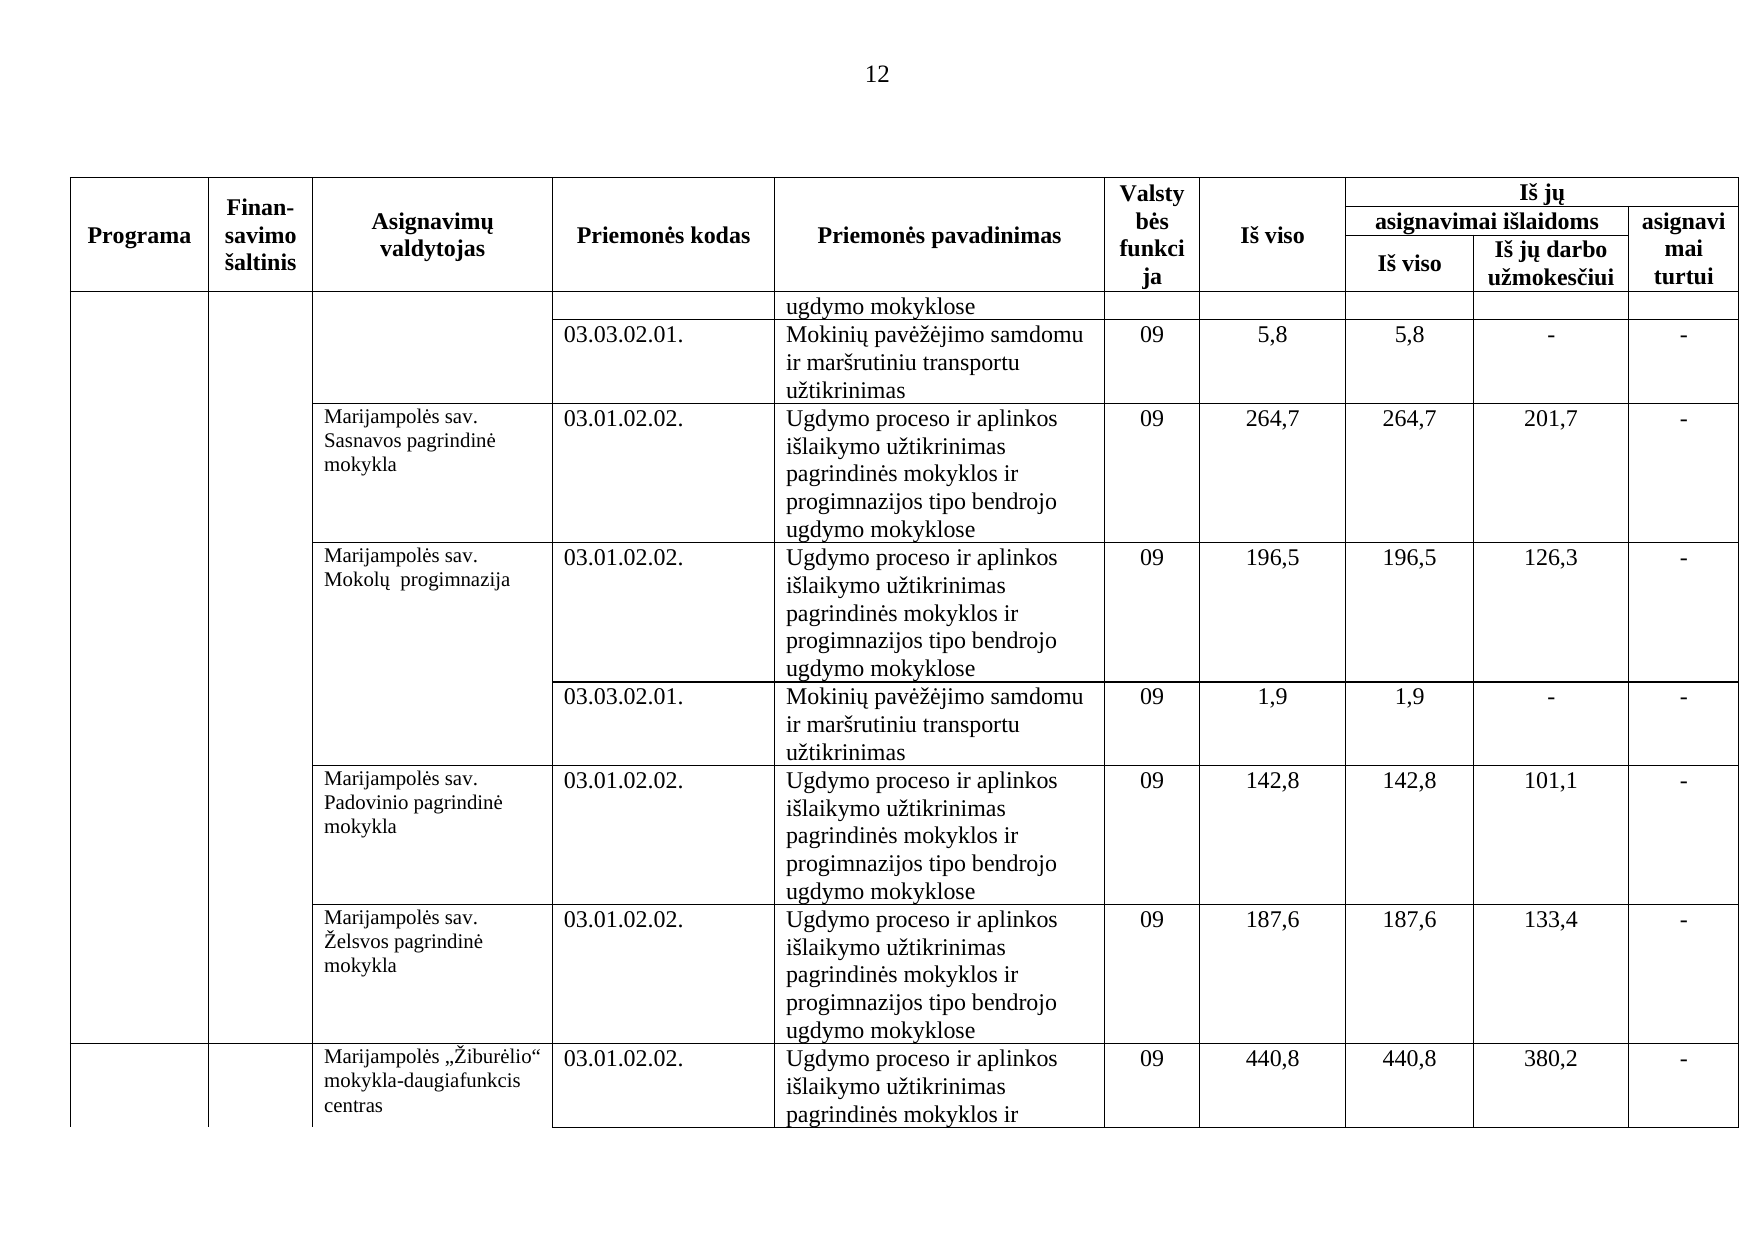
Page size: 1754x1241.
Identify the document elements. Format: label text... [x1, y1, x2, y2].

table_cell 09 [1105, 543, 1199, 681]
table_cell [1346, 292, 1473, 319]
table_cell 133,4 [1474, 905, 1628, 1043]
table_cell Mokinių pavėžėjimo samdomu ir maršrutiniu transportu užtikrinimas [775, 320, 1104, 403]
table_cell 142,8 [1346, 766, 1473, 904]
table_header Finan-savimo šaltinis [209, 178, 312, 291]
table_cell 03.01.02.02. [553, 1044, 774, 1127]
table_cell Ugdymo proceso ir aplinkos išlaikymo užtikrinimas pagrindinės mokyklos ir progimnazijos tipo bendrojo ugdymo mokyklose [775, 404, 1104, 542]
table_cell [71, 292, 208, 319]
table_cell Marijampolės sav. Padovinio pagrindinė mokykla [313, 766, 552, 904]
table_cell 09 [1105, 320, 1199, 403]
table_header Asignavimų valdytojas [313, 178, 552, 291]
table_cell - [1474, 683, 1628, 765]
table_cell Marijampolės sav. Mokolų progimnazija [313, 543, 552, 765]
table_cell - [1474, 320, 1628, 403]
table_header Programa [71, 178, 208, 291]
table_cell 09 [1105, 1044, 1199, 1127]
table_cell 03.03.02.01. [553, 320, 774, 403]
table_cell [209, 904, 312, 1043]
table_cell - [1629, 404, 1738, 542]
table_cell 440,8 [1200, 1044, 1345, 1127]
table_cell 03.03.02.01. [553, 683, 774, 765]
table_cell Ugdymo proceso ir aplinkos išlaikymo užtikrinimas pagrindinės mokyklos ir progimnazijos tipo bendrojo ugdymo mokyklose [775, 543, 1104, 681]
table_cell 09 [1105, 766, 1199, 904]
table_cell [313, 292, 552, 403]
table_cell ugdymo mokyklose [775, 292, 1104, 319]
table_cell 187,6 [1346, 905, 1473, 1043]
table_header Priemonės pavadinimas [775, 178, 1104, 291]
table_cell 03.01.02.02. [553, 404, 774, 542]
table_cell Ugdymo proceso ir aplinkos išlaikymo užtikrinimas pagrindinės mokyklos ir [775, 1044, 1104, 1127]
table_cell 09 [1105, 404, 1199, 542]
table_cell 09 [1105, 683, 1199, 765]
table_cell [1105, 292, 1199, 319]
table_cell - [1629, 1044, 1738, 1127]
table_cell 196,5 [1346, 543, 1473, 681]
table_cell - [1629, 683, 1738, 765]
table_cell 03.01.02.02. [553, 543, 774, 681]
table_cell Ugdymo proceso ir aplinkos išlaikymo užtikrinimas pagrindinės mokyklos ir progimnazijos tipo bendrojo ugdymo mokyklose [775, 905, 1104, 1043]
table_cell 1,9 [1346, 683, 1473, 765]
table_cell Ugdymo proceso ir aplinkos išlaikymo užtikrinimas pagrindinės mokyklos ir progimnazijos tipo bendrojo ugdymo mokyklose [775, 766, 1104, 904]
table_cell asignavimai turtui įsigyti [1629, 207, 1738, 291]
table_cell 126,3 [1474, 543, 1628, 681]
table_cell Iš jų darbo užmokesčiui [1474, 236, 1628, 291]
table_cell 09 [1105, 905, 1199, 1043]
table_cell [71, 319, 208, 403]
table_cell asignavimai išlaidoms [1346, 207, 1628, 234]
table_cell - [1629, 766, 1738, 904]
table_cell [1474, 292, 1628, 319]
table_cell 201,7 [1474, 404, 1628, 542]
table_cell [1200, 292, 1345, 319]
table_cell [209, 1044, 312, 1127]
table_header Valstybės funkcija [1105, 178, 1199, 291]
table_cell 5,8 [1200, 320, 1345, 403]
table_cell 196,5 [1200, 543, 1345, 681]
table_cell - [1629, 905, 1738, 1043]
table_cell 380,2 [1474, 1044, 1628, 1127]
table_cell 03.01.02.02. [553, 766, 774, 904]
table_cell Iš viso [1346, 236, 1473, 291]
table_cell 187,6 [1200, 905, 1345, 1043]
table_cell - [1629, 320, 1738, 403]
table_cell 03.01.02.02. [553, 905, 774, 1043]
table_cell 264,7 [1200, 404, 1345, 542]
table_header Priemonės kodas [553, 178, 774, 291]
table_header Iš viso [1200, 178, 1345, 291]
table_cell 1,2 [1629, 292, 1738, 319]
table_cell Marijampolės sav. Sasnavos pagrindinė mokykla [313, 404, 552, 542]
table_cell 440,8 [1346, 1044, 1473, 1127]
table_cell [209, 292, 312, 319]
table_cell 101,1 [1474, 766, 1628, 904]
table_cell [71, 403, 208, 1043]
table_cell [71, 1044, 208, 1127]
table_cell Mokinių pavėžėjimo samdomu ir maršrutiniu transportu užtikrinimas [775, 683, 1104, 765]
table_cell [553, 292, 774, 319]
table_cell 5,8 [1346, 320, 1473, 403]
table_cell [209, 319, 312, 904]
table_cell - [1629, 543, 1738, 681]
table_cell 1,9 [1200, 683, 1345, 765]
table_cell Marijampolės „Žiburėlio“ mokykla-daugiafunkcis centras [313, 1044, 552, 1127]
table_cell Marijampolės sav. Želsvos pagrindinė mokykla [313, 905, 552, 1043]
table_cell 264,7 [1346, 404, 1473, 542]
table_header Iš jų [1346, 178, 1738, 206]
table_cell 142,8 [1200, 766, 1345, 904]
